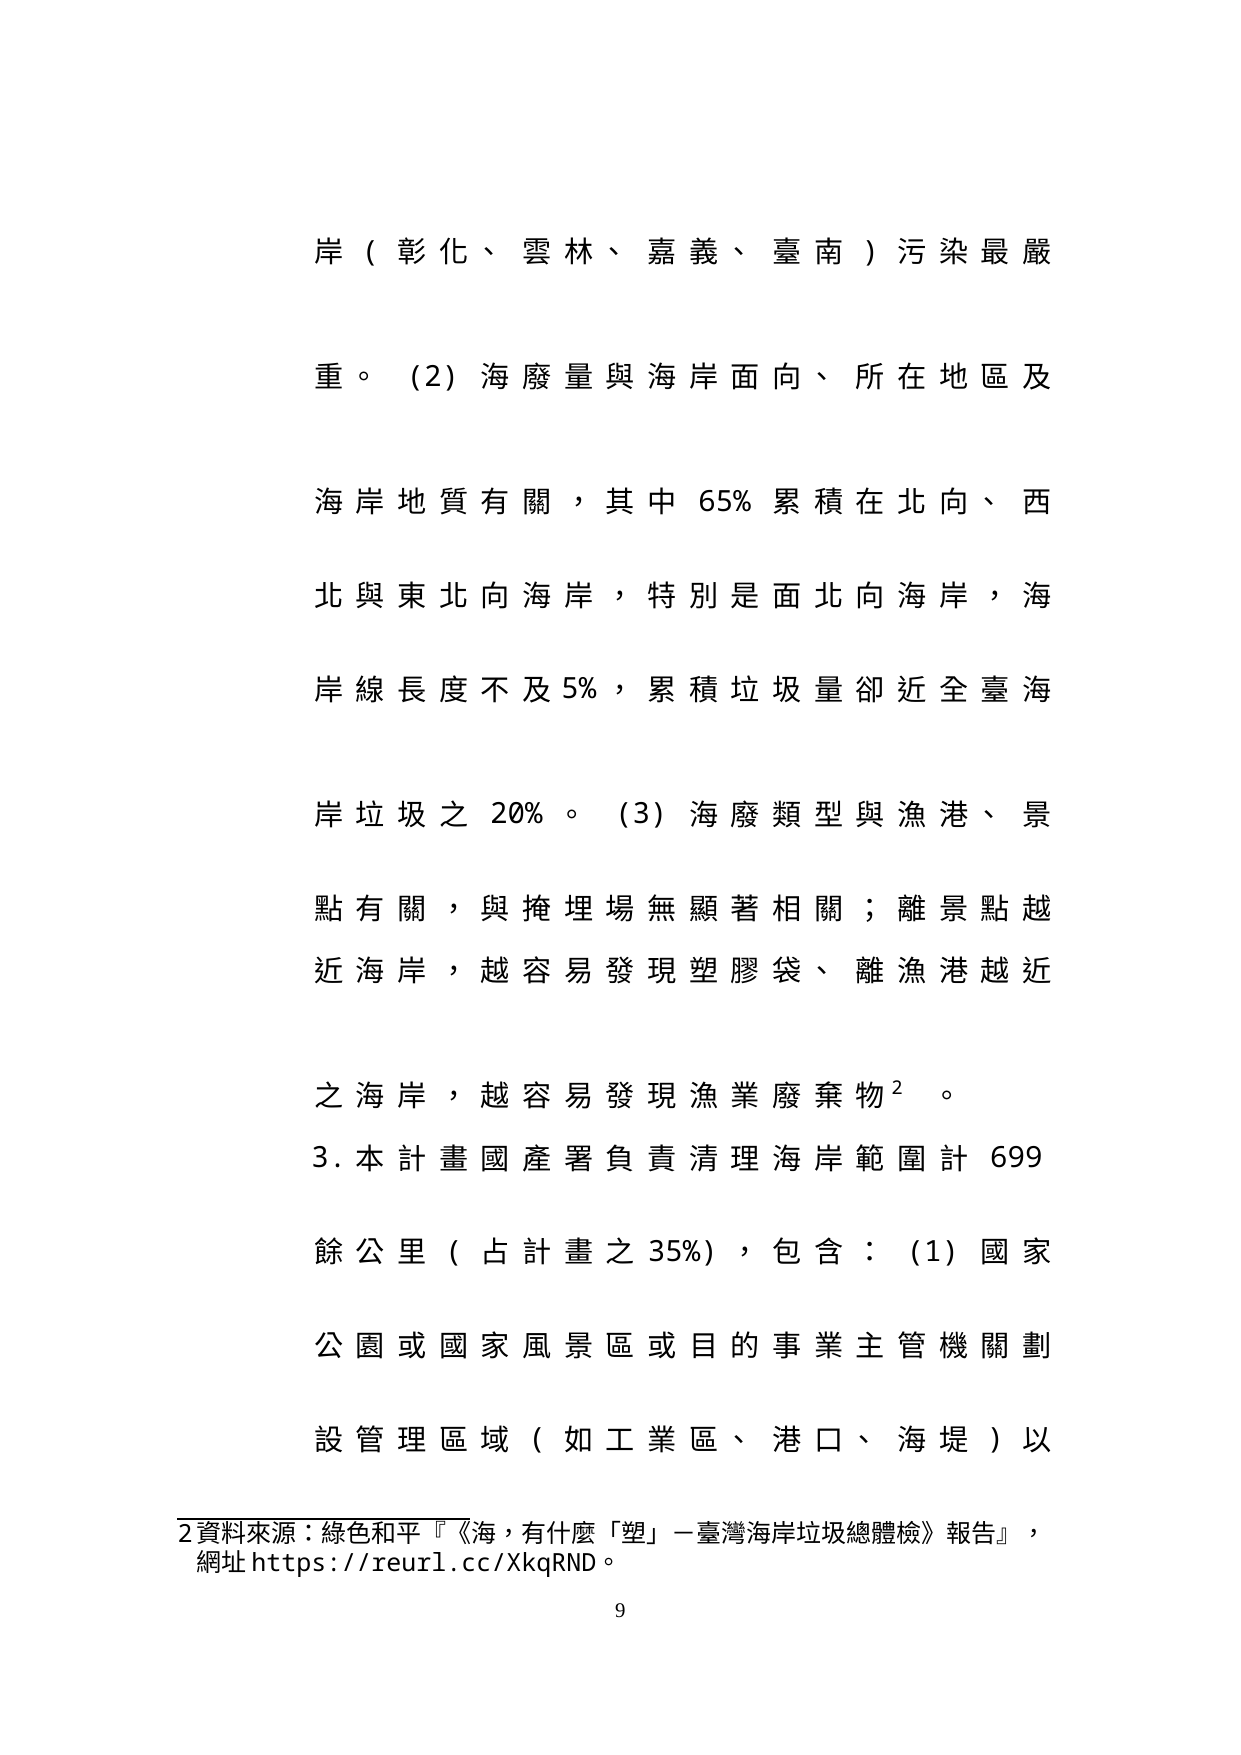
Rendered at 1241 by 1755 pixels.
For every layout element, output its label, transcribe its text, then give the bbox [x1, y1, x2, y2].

text 資料來源：綠色和平『《海，有什麼「塑」－臺灣海岸垃圾總體檢》報告』，網址https://reurl.cc/XkqRND。 [177, 1519, 1063, 1577]
text 2.國際環保組織綠色和平與公益社會團體荒野保護協會於2018年7月共同執行為期1年(連續4季)之海岸快篩調查，結果發現：(1)一半海廢累積在10%海岸線上，以北海岸(基隆、新北、桃園)及西南海岸(彰化、雲林、嘉義、臺南)污染最嚴重。(2)海廢量與海岸面向、所在地區及海岸地質有關，其中65%累積在北向、西北與東北向海岸，特別是面北向海岸，海岸線長度不及5%，累積垃圾量卻近全臺海岸垃圾之20%。(3)海廢類型與漁港、景點有關，與掩埋場無顯著相關；離景點越近海岸，越容易發現塑膠袋、離漁港越近之海岸，越容易發現漁業廢棄物。 [271, 177, 1058, 1115]
text 3.本計畫國產署負責清理海岸範圍計699餘公里(占計畫之35%)，包含：(1)國家公園或國家風景區或目的事業主管機關劃設管理區域(如工業區、港口、海堤)以 [271, 1115, 1058, 1490]
